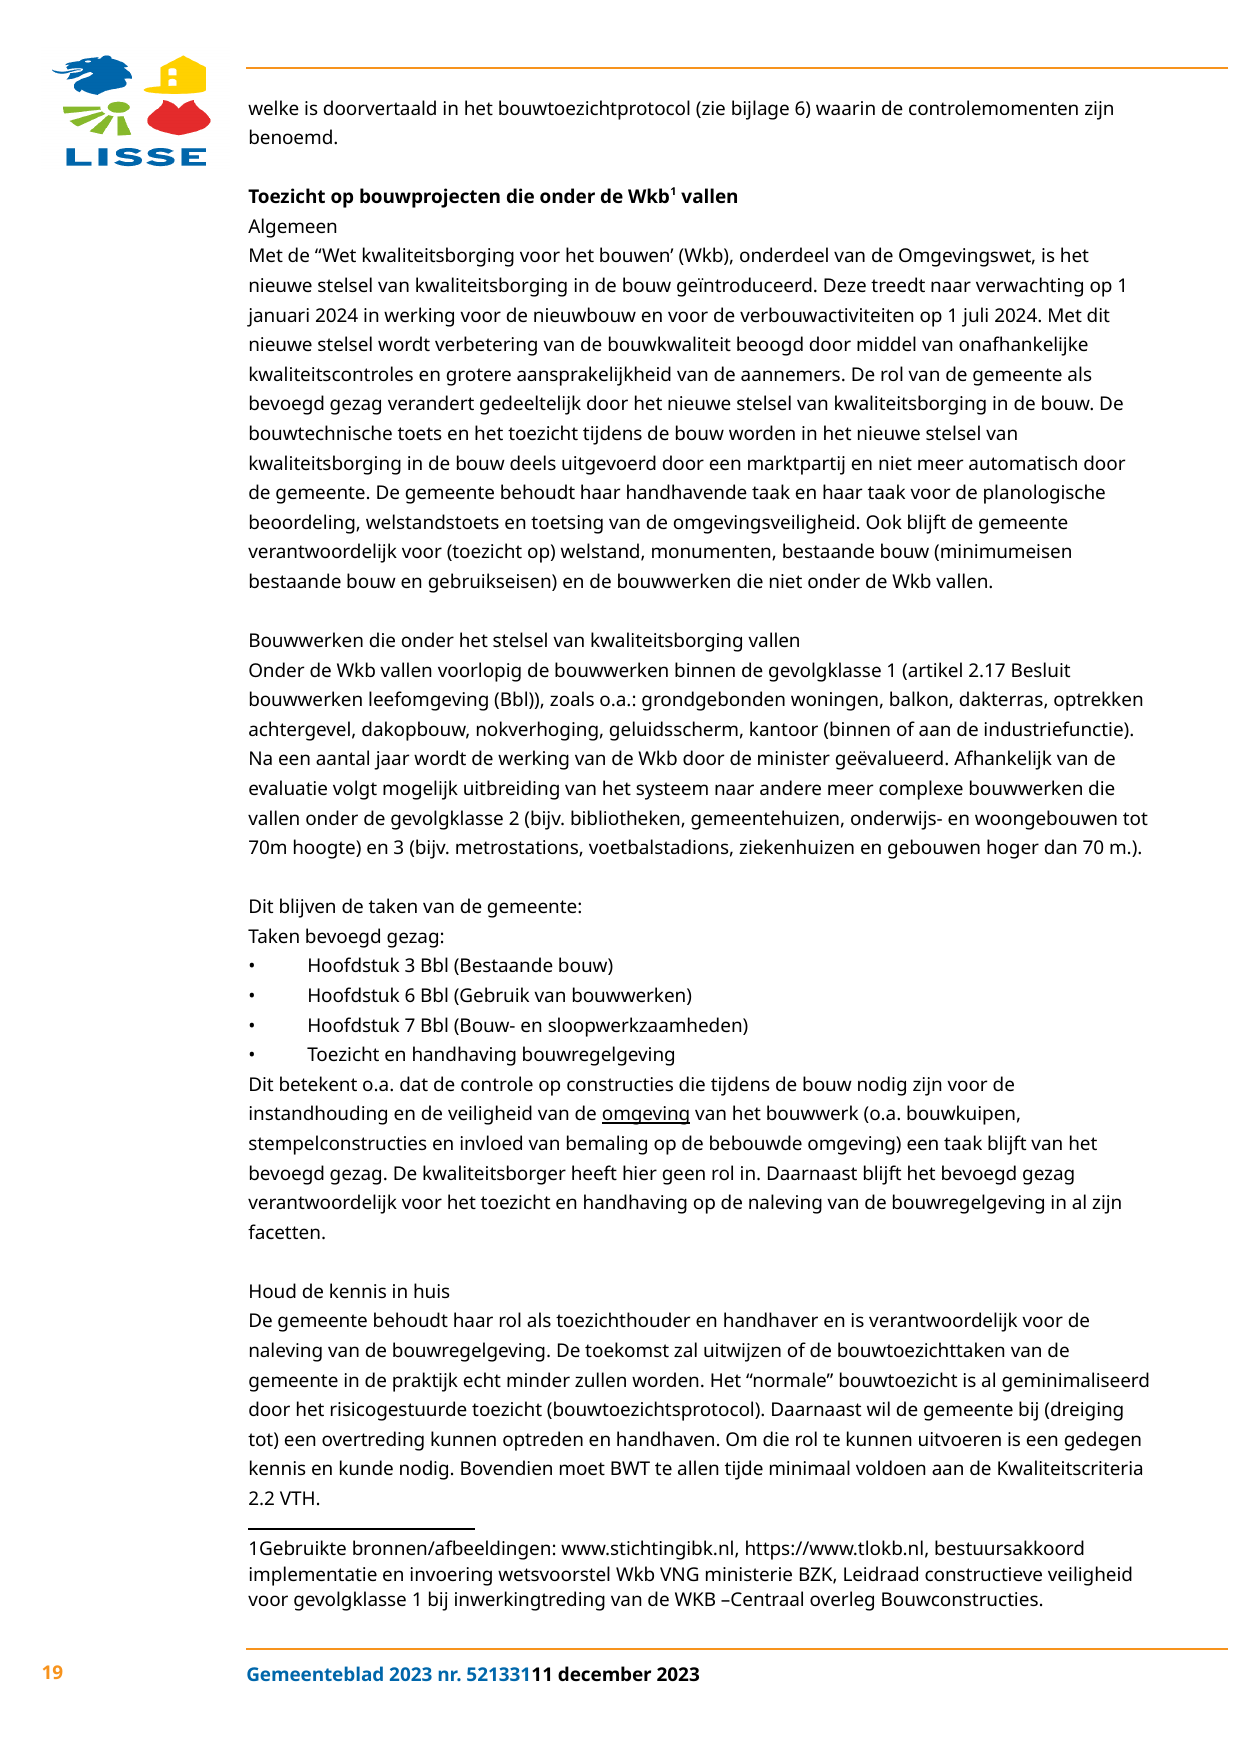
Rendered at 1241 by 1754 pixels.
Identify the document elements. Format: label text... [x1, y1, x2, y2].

list Hoofdstuk 7 Bbl (Bouw- en sloopwerkzaamheden) [248, 1012, 1152, 1038]
text Onder de Wkb vallen voorlopig de bouwwerken binnen de gevolgklasse 1 (artikel 2.17 Besluit bouwwerken leefomgeving (Bbl)), zoals o.a.: grondgebonden woningen, balkon, dakterras, optrekken achtergevel, dakopbouw, nokverhoging, geluidsscherm, kantoor (binnen of aan de industriefunctie). Na een aantal jaar wordt de werking van de Wkb door de minister geëvalueerd. Afhankelijk van de evaluatie volgt mogelijk uitbreiding van het systeem naar andere meer complexe bouwwerken die vallen onder de gevolgklasse 2 (bijv. bibliotheken, gemeentehuizen, onderwijs- en woongebouwen tot 70m hoogte) en 3 (bijv. metrostations, voetbalstadions, ziekenhuizen en gebouwen hoger dan 70 m.). [248, 657, 1152, 860]
text De gemeente behoudt haar rol als toezichthouder en handhaver en is verantwoordelijk voor de naleving van de bouwregelgeving. De toekomst zal uitwijzen of de bouwtoezichttaken van de gemeente in de praktijk echt minder zullen worden. Het “normale” bouwtoezicht is al geminimaliseerd door het risicogestuurde toezicht (bouwtoezichtsprotocol). Daarnaast wil de gemeente bij (dreiging tot) een overtreding kunnen optreden en handhaven. Om die rol te kunnen uitvoeren is een gedegen kennis en kunde nodig. Bovendien moet BWT te allen tijde minimaal voldoen aan de Kwaliteitscriteria 2.2 VTH. [248, 1308, 1152, 1511]
text welke is doorvertaald in het bouwtoezichtprotocol (zie bijlage 6) waarin de controlemomenten zijn benoemd. [248, 95, 1152, 150]
picture [41, 47, 231, 172]
text Houd de kennis in huis [248, 1278, 1152, 1304]
text Met de “Wet kwaliteitsborging voor het bouwen’ (Wkb), onderdeel van de Omgevingswet, is het nieuwe stelsel van kwaliteitsborging in de bouw geïntroduceerd. Deze treedt naar verwachting op 1 januari 2024 in werking voor de nieuwbouw en voor de verbouwactiviteiten op 1 juli 2024. Met dit nieuwe stelsel wordt verbetering van de bouwkwaliteit beoogd door middel van onafhankelijke kwaliteitscontroles en grotere aansprakelijkheid van de aannemers. De rol van de gemeente als bevoegd gezag verandert gedeeltelijk door het nieuwe stelsel van kwaliteitsborging in de bouw. De bouwtechnische toets en het toezicht tijdens de bouw worden in het nieuwe stelsel van kwaliteitsborging in de bouw deels uitgevoerd door een marktpartij en niet meer automatisch door de gemeente. De gemeente behoudt haar handhavende taak en haar taak voor de planologische beoordeling, welstandstoets en toetsing van de omgevingsveiligheid. Ook blijft de gemeente verantwoordelijk voor (toezicht op) welstand, monumenten, bestaande bouw (minimumeisen bestaande bouw en gebruikseisen) en de bouwwerken die niet onder de Wkb vallen. [248, 243, 1152, 594]
text Dit betekent o.a. dat de controle op constructies die tijdens de bouw nodig zijn voor de instandhouding en de veiligheid van de omgeving van het bouwwerk (o.a. bouwkuipen, stempelconstructies en invloed van bemaling op de bebouwde omgeving) een taak blijft van het bevoegd gezag. De kwaliteitsborger heeft hier geen rol in. Daarnaast blijft het bevoegd gezag verantwoordelijk voor het toezicht en handhaving op de naleving van de bouwregelgeving in al zijn facetten. [248, 1071, 1152, 1245]
text Toezicht op bouwprojecten die onder de Wkb vallen [248, 183, 1152, 209]
text Bouwwerken die onder het stelsel van kwaliteitsborging vallen [248, 627, 1152, 653]
text Dit blijven de taken van de gemeente: [248, 893, 1152, 919]
text Algemeen [248, 213, 1152, 239]
text Taken bevoegd gezag: [248, 923, 1152, 949]
list Hoofdstuk 3 Bbl (Bestaande bouw) [248, 953, 1152, 978]
text Gebruikte bronnen/afbeeldingen: www.stichtingibk.nl, https://www.tlokb.nl, bestuursakkoord implementatie en invoering wetsvoorstel Wkb VNG ministerie BZK, Leidraad constructieve veiligheid voor gevolgklasse 1 bij inwerkingtreding van de WKB –Centraal overleg Bouwconstructies. [248, 1535, 1152, 1612]
list Hoofdstuk 6 Bbl (Gebruik van bouwwerken) [248, 982, 1152, 1008]
list Toezicht en handhaving bouwregelgeving [248, 1041, 1152, 1067]
